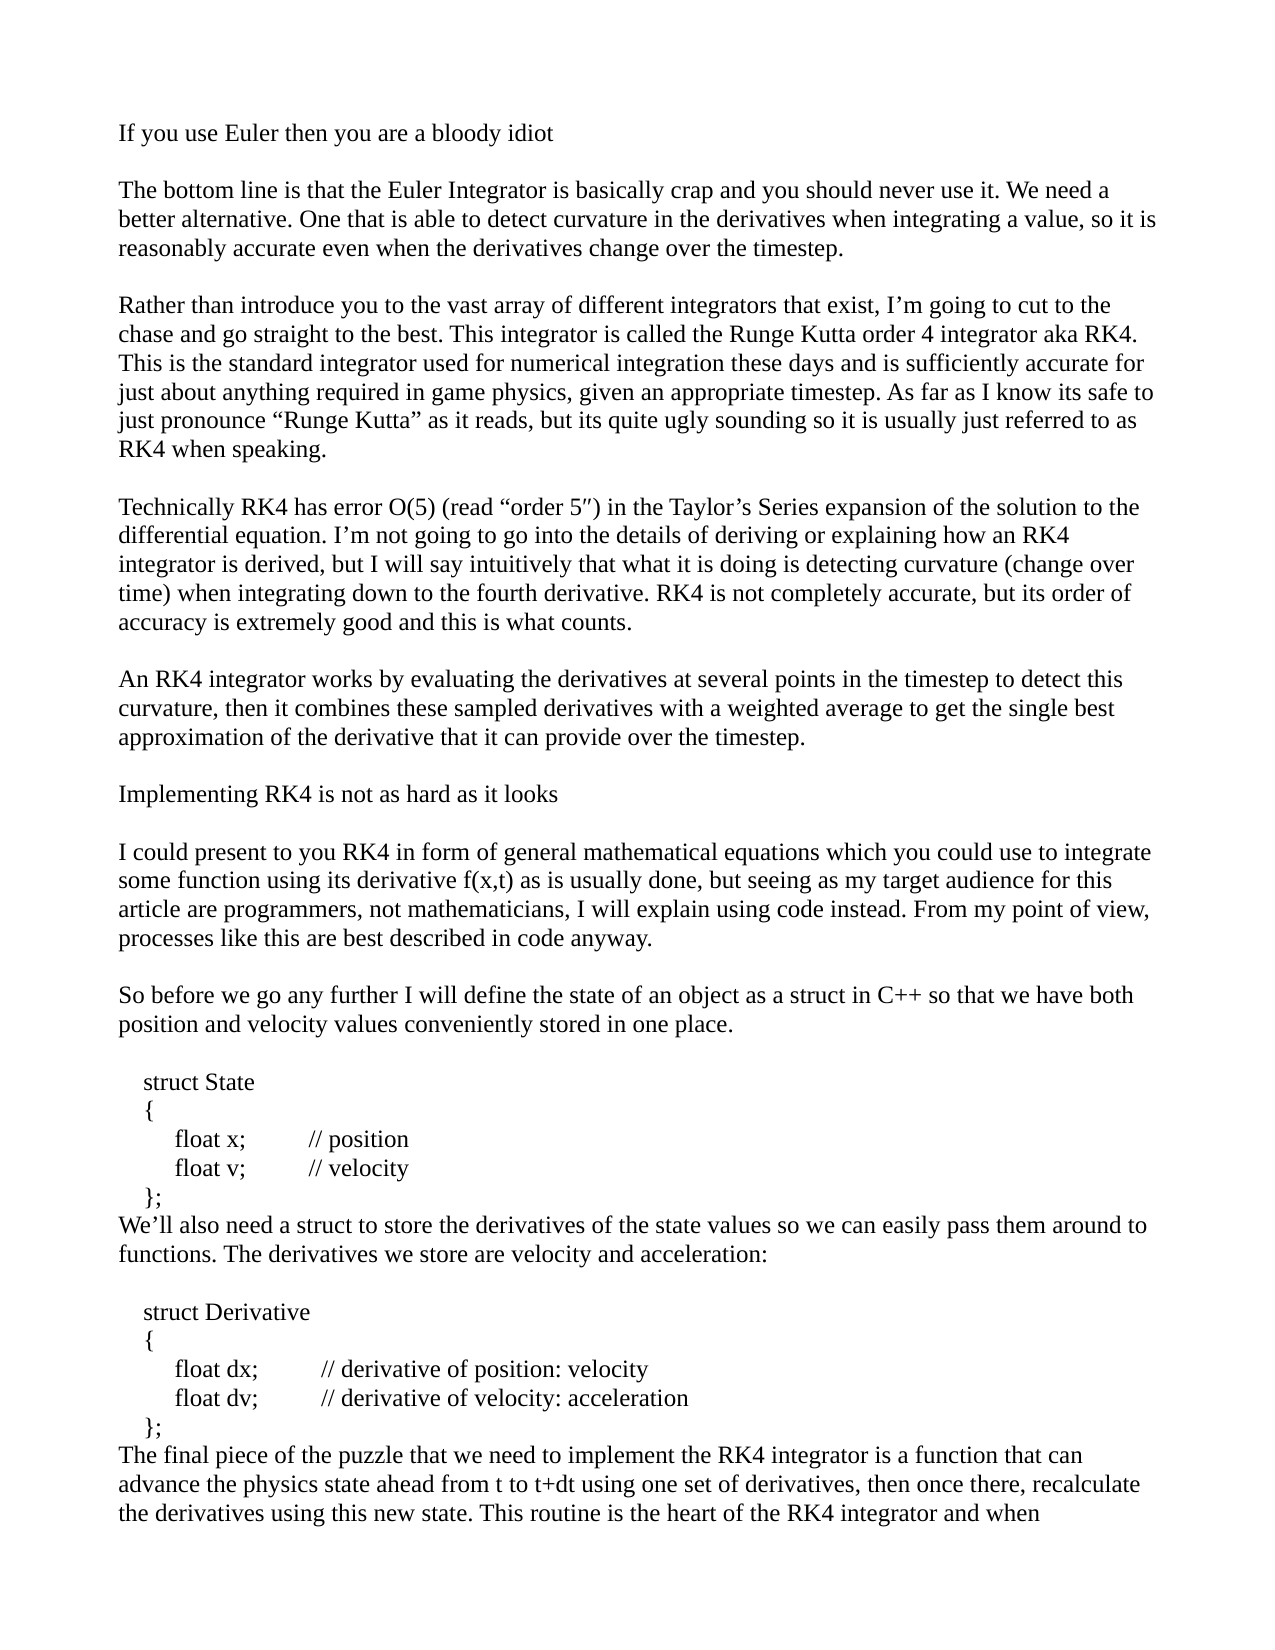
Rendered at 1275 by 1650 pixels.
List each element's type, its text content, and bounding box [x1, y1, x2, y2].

text An RK4 integrator works by evaluating the derivatives at several points in the timestep to detect this curvature, then it combines these sampled derivatives with a weighted average to get the single best approximation of the derivative that it can provide over the timestep. [118, 664, 1157, 751]
text float x; // position [118, 1124, 1157, 1153]
text I could present to you RK4 in form of general mathematical equations which you could use to integrate some function using its derivative f(x,t) as is usually done, but seeing as my target audience for this article are programmers, not mathematicians, I will explain using code instead. From my point of view, processes like this are best described in code anyway. [118, 837, 1157, 952]
text We’ll also need a struct to store the derivatives of the state values so we can easily pass them around to functions. The derivatives we store are velocity and acceleration: [118, 1211, 1157, 1268]
text Technically RK4 has error O(5) (read “order 5″) in the Taylor’s Series expansion of the solution to the differential equation. I’m not going to go into the details of deriving or explaining how an RK4 integrator is derived, but I will say intuitively that what it is doing is detecting curvature (change over time) when integrating down to the fourth derivative. RK4 is not completely accurate, but its order of accuracy is extremely good and this is what counts. [118, 492, 1157, 636]
text Rather than introduce you to the vast array of different integrators that exist, I’m going to cut to the chase and go straight to the best. This integrator is called the Runge Kutta order 4 integrator aka RK4. This is the standard integrator used for numerical integration these days and is sufficiently accurate for just about anything required in game physics, given an appropriate timestep. As far as I know its safe to just pronounce “Runge Kutta” as it reads, but its quite ugly sounding so it is usually just referred to as RK4 when speaking. [118, 291, 1157, 463]
text The final piece of the puzzle that we need to implement the RK4 integrator is a function that can advance the physics state ahead from t to t+dt using one set of derivatives, then once there, recalculate the derivatives using this new state. This routine is the heart of the RK4 integrator and when [118, 1441, 1157, 1527]
text float dx; // derivative of position: velocity [118, 1354, 1157, 1383]
text The bottom line is that the Euler Integrator is basically crap and you should never use it. We need a better alternative. One that is able to detect curvature in the derivatives when integrating a value, so it is reasonably accurate even when the derivatives change over the timestep. [118, 176, 1157, 262]
text struct State [118, 1067, 1157, 1096]
text float v; // velocity [118, 1153, 1157, 1182]
text struct Derivative [118, 1297, 1157, 1326]
text If you use Euler then you are a bloody idiot [118, 118, 1157, 147]
text So before we go any further I will define the state of an object as a struct in C++ so that we have both position and velocity values conveniently stored in one place. [118, 981, 1157, 1038]
text { [118, 1326, 1157, 1354]
text }; [118, 1182, 1157, 1211]
text }; [118, 1412, 1157, 1441]
text { [118, 1096, 1157, 1124]
text Implementing RK4 is not as hard as it looks [118, 779, 1157, 808]
text float dv; // derivative of velocity: acceleration [118, 1383, 1157, 1412]
